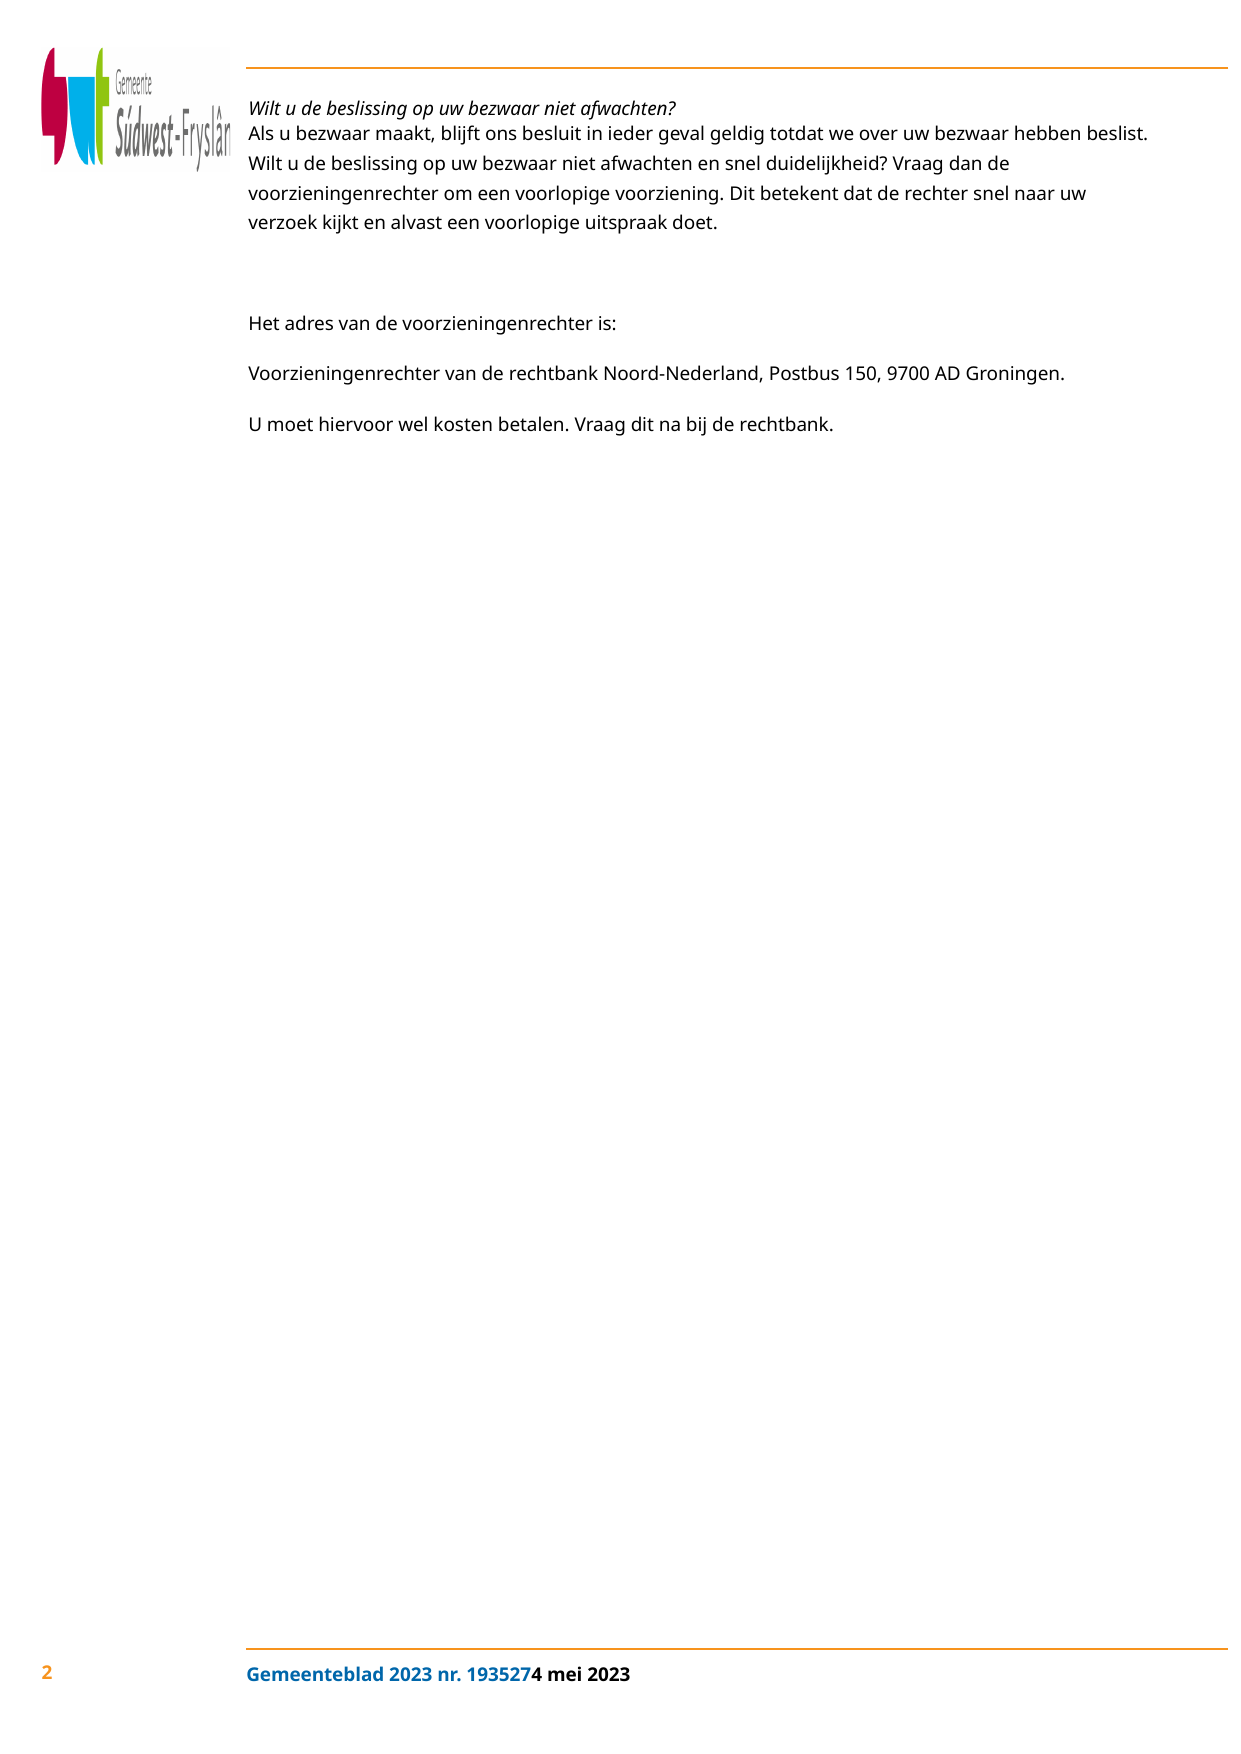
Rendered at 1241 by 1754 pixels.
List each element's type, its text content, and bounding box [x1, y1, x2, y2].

picture [41, 47, 231, 172]
text Voorzieningenrechter van de rechtbank Noord-Nederland, Postbus 150, 9700 AD Groningen. [248, 361, 1152, 386]
text Als u bezwaar maakt, blijft ons besluit in ieder geval geldig totdat we over uw bezwaar hebben beslist. Wilt u de beslissing op uw bezwaar niet afwachten en snel duidelijkheid? Vraag dan de voorzieningenrechter om een voorlopige voorziening. Dit betekent dat de rechter snel naar uw verzoek kijkt en alvast een voorlopige uitspraak doet. [248, 121, 1152, 235]
text U moet hiervoor wel kosten betalen. Vraag dit na bij de rechtbank. [248, 411, 1152, 437]
text Wilt u de beslissing op uw bezwaar niet afwachten? [248, 95, 1152, 121]
text Het adres van de voorzieningenrechter is: [248, 310, 1152, 336]
